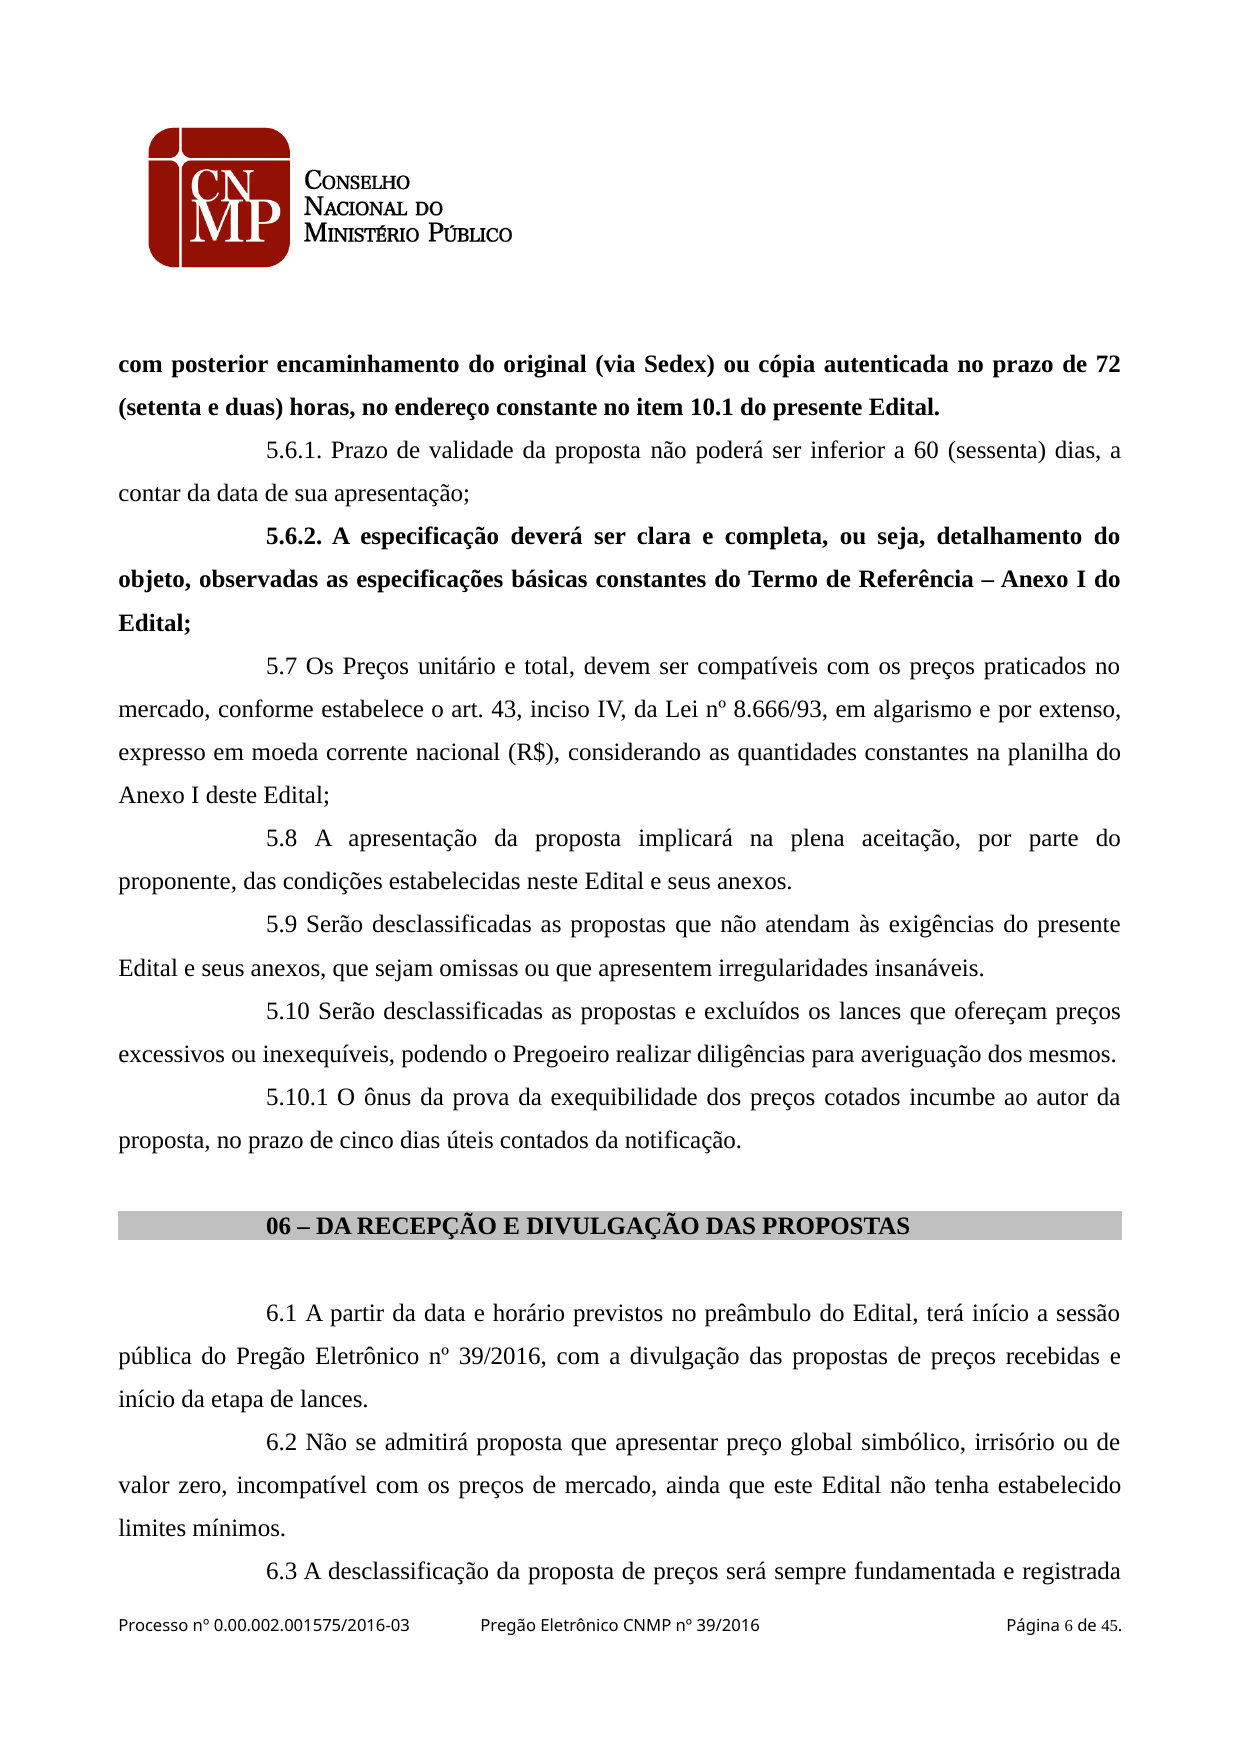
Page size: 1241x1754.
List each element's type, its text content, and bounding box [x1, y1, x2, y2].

picture [124, 105, 528, 289]
text 5.10.1 O ônus da prova da exequibilidade dos preços cotados incumbe ao autor da proposta, no prazo de cinco dias úteis contados da notificação. [118, 1082, 1122, 1154]
text 6.1 A partir da data e horário previstos no preâmbulo do Edital, terá início a sessão pública do Pregão Eletrônico nº 39/2016, com a divulgação das propostas de preços recebidas e início da etapa de lances. [118, 1298, 1122, 1413]
text 5.6.1. Prazo de validade da proposta não poderá ser inferior a 60 (sessenta) dias, a contar da data de sua apresentação; [118, 435, 1122, 507]
text 5.8 A apresentação da proposta implicará na plena aceitação, por parte do proponente, das condições estabelecidas neste Edital e seus anexos. [118, 823, 1122, 895]
text 6.3 A desclassificação da proposta de preços será sempre fundamentada e registrada [118, 1556, 1122, 1585]
subtitle 06 – DA RECEPÇÃO E DIVULGAÇÃO DAS PROPOSTAS [118, 1211, 1122, 1240]
text 5.7 Os Preços unitário e total, devem ser compatíveis com os preços praticados no mercado, conforme estabelece o art. 43, inciso IV, da Lei nº 8.666/93, em algarismo e por extenso, expresso em moeda corrente nacional (R$), considerando as quantidades constantes na planilha do Anexo I deste Edital; [118, 651, 1122, 809]
text 6.2 Não se admitirá proposta que apresentar preço global simbólico, irrisório ou de valor zero, incompatível com os preços de mercado, ainda que este Edital não tenha estabelecido limites mínimos. [118, 1427, 1122, 1542]
text 5.10 Serão desclassificadas as propostas e excluídos os lances que ofereçam preços excessivos ou inexequíveis, podendo o Pregoeiro realizar diligências para averiguação dos mesmos. [118, 996, 1122, 1068]
text 5.6.2. A especificação deverá ser clara e completa, ou seja, detalhamento do objeto, observadas as especificações básicas constantes do Termo de Referência – Anexo I do Edital; [118, 521, 1122, 636]
text 5.9 Serão desclassificadas as propostas que não atendam às exigências do presente Edital e seus anexos, que sejam omissas ou que apresentem irregularidades insanáveis. [118, 909, 1122, 981]
text com posterior encaminhamento do original (via Sedex) ou cópia autenticada no prazo de 72 (setenta e duas) horas, no endereço constante no item 10.1 do presente Edital. [118, 349, 1122, 421]
